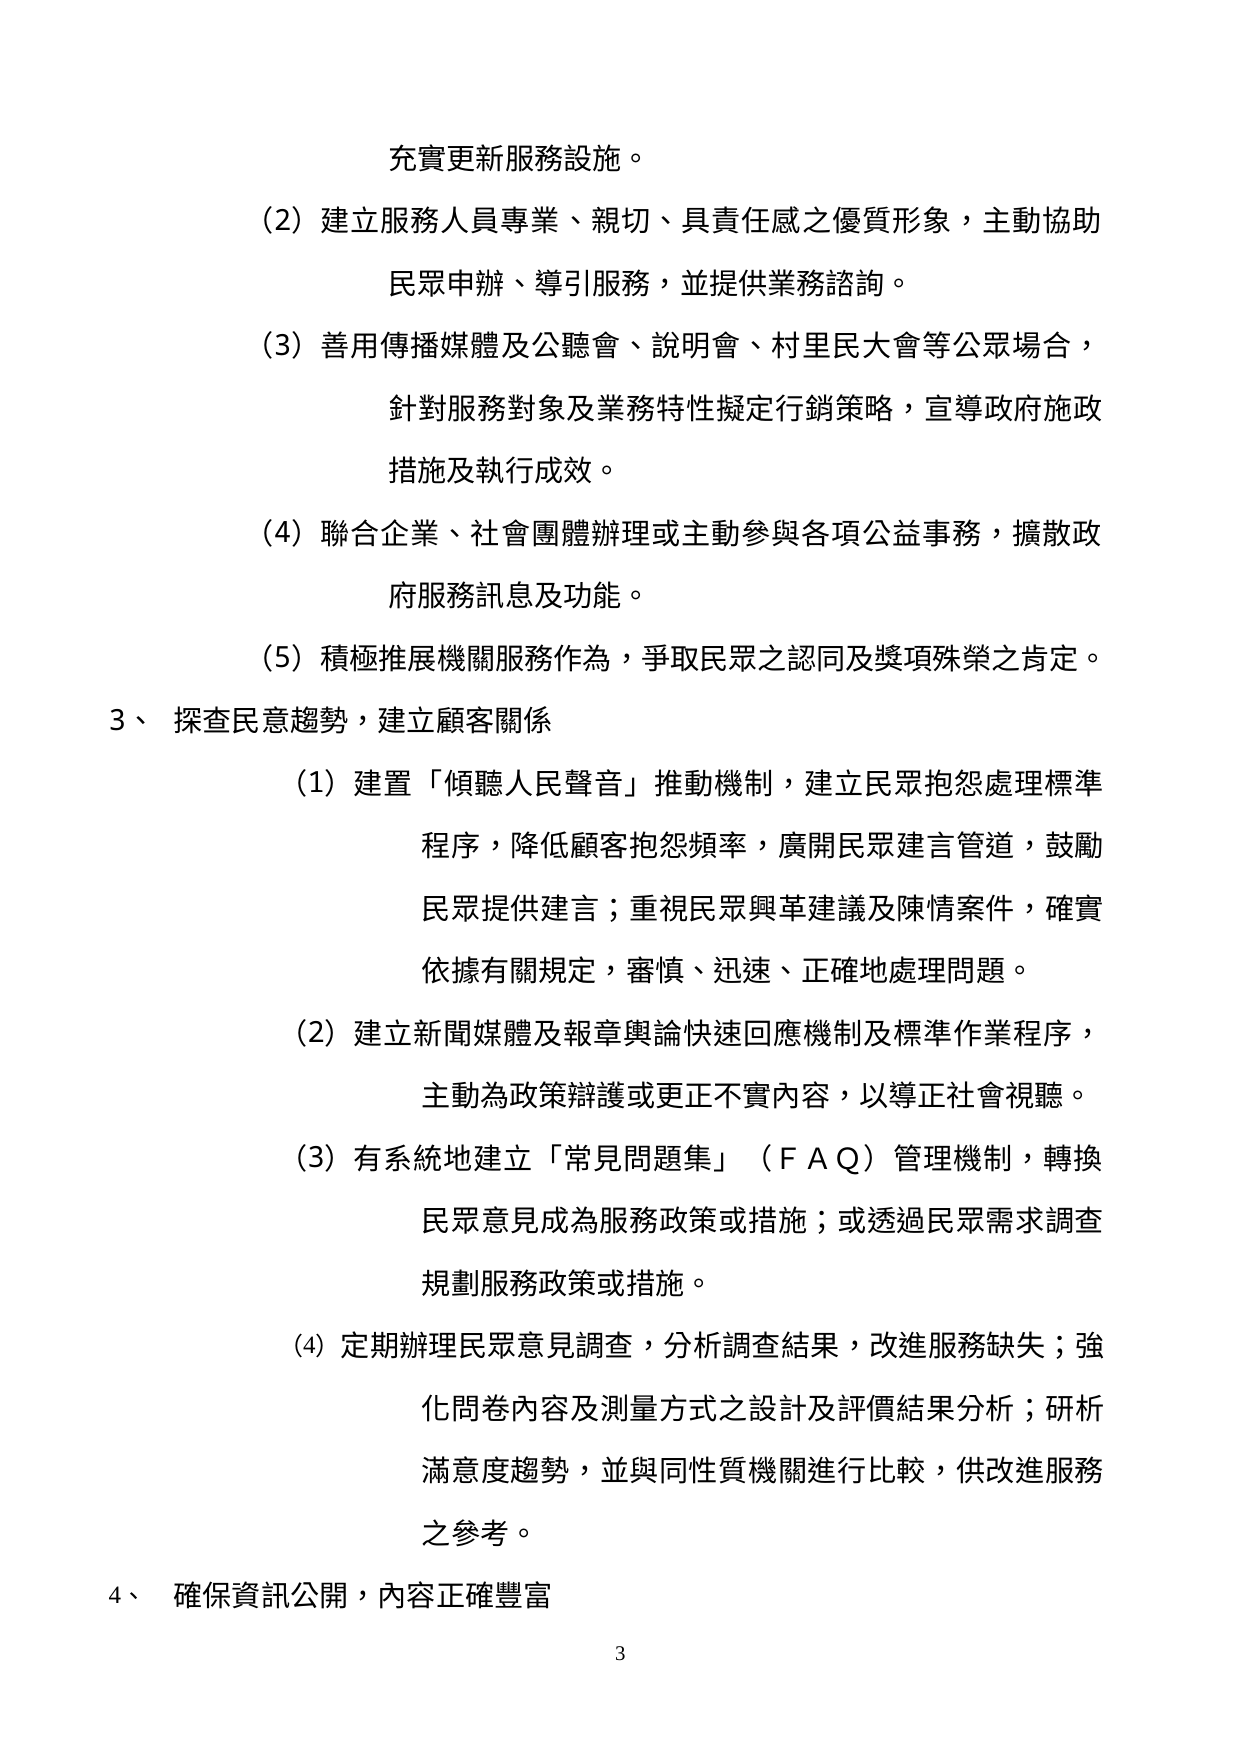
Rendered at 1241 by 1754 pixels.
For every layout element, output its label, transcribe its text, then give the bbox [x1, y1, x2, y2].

list 確保資訊公開，內容正確豐富 [108, 1552, 1104, 1615]
list 聯合企業、社會團體辦理或主動參與各項公益事務，擴散政府服務訊息及功能。 [244, 490, 1104, 615]
list 建立新聞媒體及報章輿論快速回應機制及標準作業程序，主動為政策辯護或更正不實內容，以導正社會視聽。 [278, 990, 1104, 1115]
list 定期辦理民眾意見調查，分析調查結果，改進服務缺失；強化問卷內容及測量方式之設計及評價結果分析；研析滿意度趨勢，並與同性質機關進行比較，供改進服務之參考。 [278, 1302, 1104, 1552]
list 充實更新服務設施。 [244, 115, 1104, 177]
list 建立服務人員專業、親切、具責任感之優質形象，主動協助民眾申辦、導引服務，並提供業務諮詢。 [244, 177, 1104, 302]
list 探查民意趨勢，建立顧客關係 [108, 677, 1104, 740]
list 善用傳播媒體及公聽會、說明會、村里民大會等公眾場合，針對服務對象及業務特性擬定行銷策略，宣導政府施政措施及執行成效。 [244, 302, 1104, 490]
list 建置「傾聽人民聲音」推動機制，建立民眾抱怨處理標準程序，降低顧客抱怨頻率，廣開民眾建言管道，鼓勵民眾提供建言；重視民眾興革建議及陳情案件，確實依據有關規定，審慎、迅速、正確地處理問題。 [278, 740, 1104, 990]
list 積極推展機關服務作為，爭取民眾之認同及獎項殊榮之肯定。 [244, 615, 1104, 677]
list 有系統地建立「常見問題集」（ＦＡＱ）管理機制，轉換民眾意見成為服務政策或措施；或透過民眾需求調查規劃服務政策或措施。 [278, 1115, 1104, 1302]
